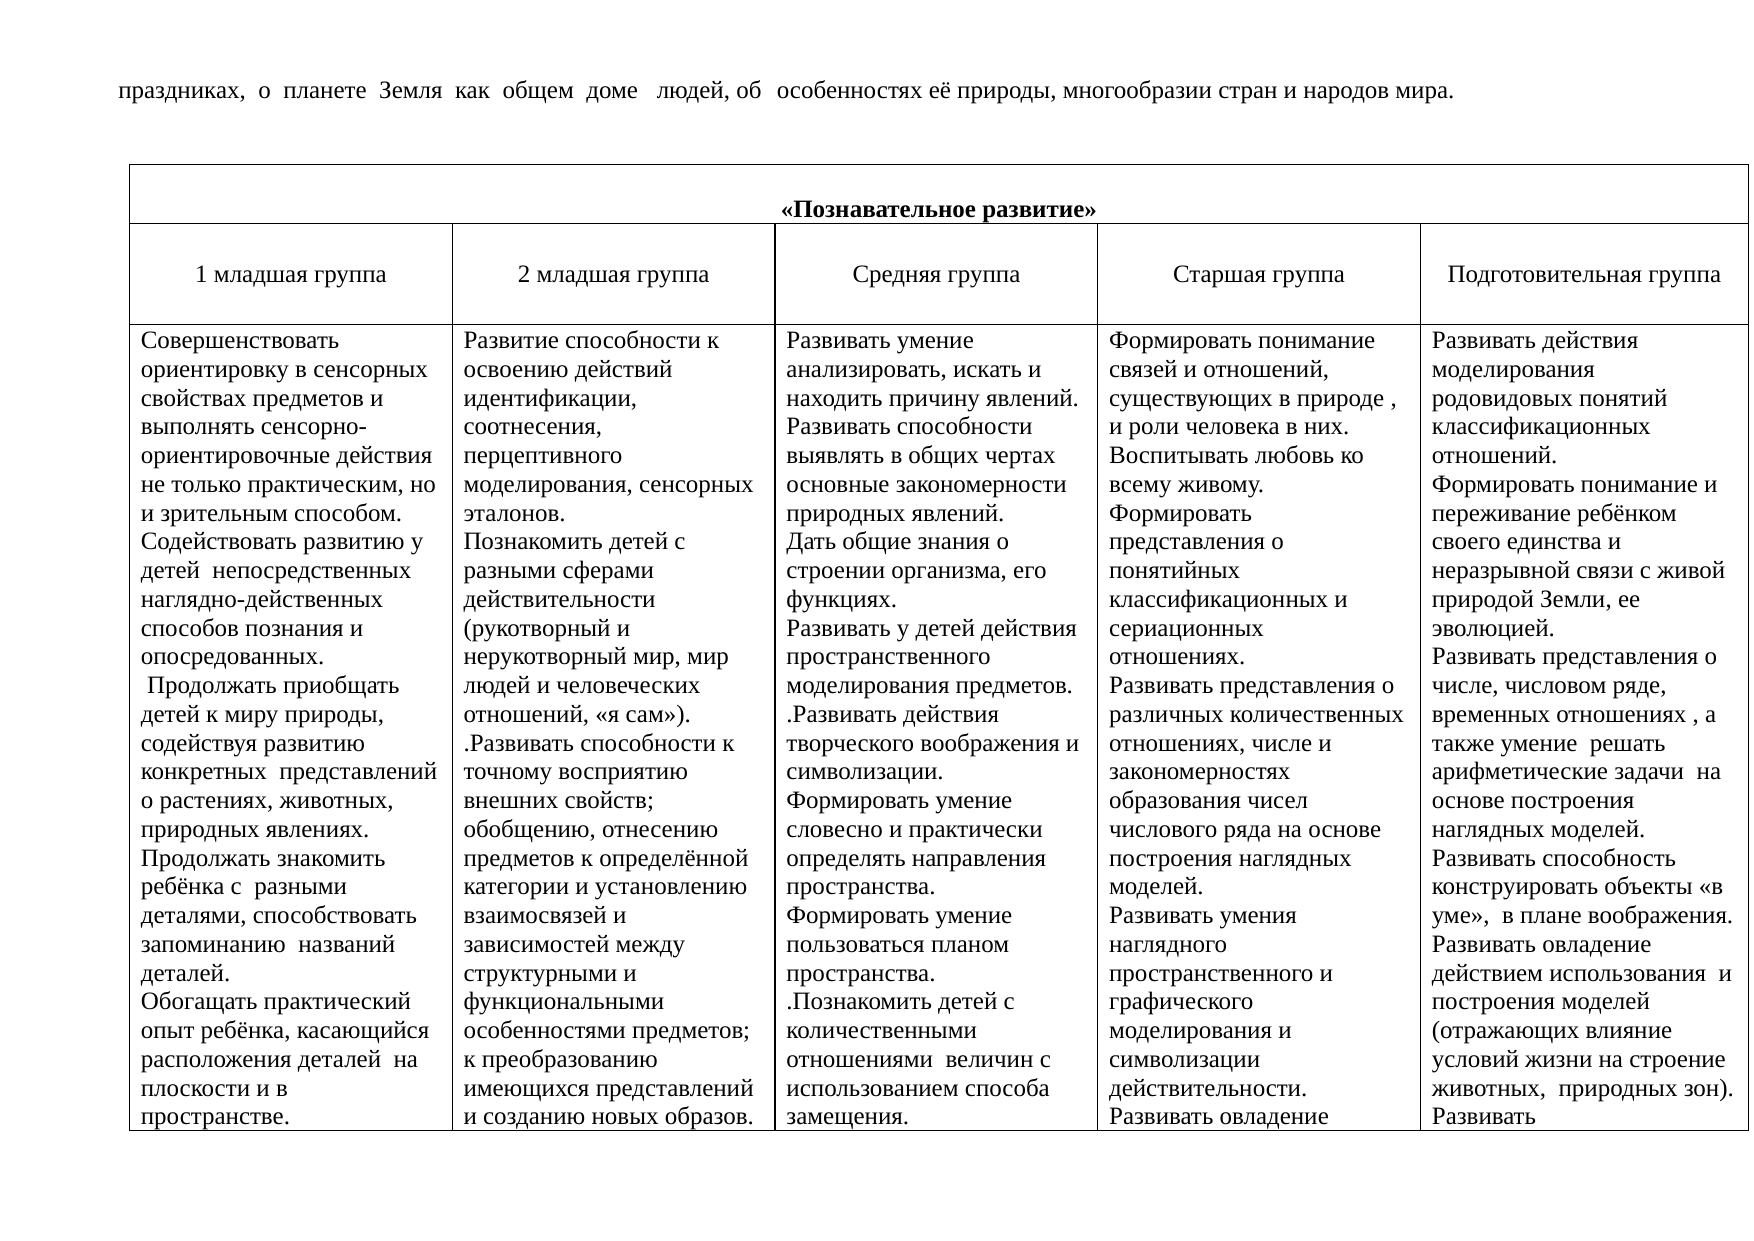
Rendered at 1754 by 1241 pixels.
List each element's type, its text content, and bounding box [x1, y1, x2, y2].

table_cell Старшая группа [1098, 224, 1420, 324]
table_cell Подготовительная группа [1421, 224, 1748, 324]
table_cell Развивать действия моделирования родовидовых понятий классификационных отношений. Формировать понимание и переживание ребёнком своего единства и неразрывной связи с живой природой Земли, ее эволюцией. Развивать представления о числе, числовом ряде, временных отношениях , а также умение решать арифметические задачи на основе построения наглядных моделей. Развивать способность конструировать объекты «в уме», в плане воображения. Развивать овладение действием использования и построения моделей (отражающих влияние условий жизни на строение животных, природных зон). Развивать [1421, 325, 1748, 1130]
table_cell Совершенствовать ориентировку в сенсорных свойствах предметов и выполнять сенсорно-ориентировочные действия не только практическим, но и зрительным способом. Содействовать развитию у детей непосредственных наглядно-действенных способов познания и опосредованных. Продолжать приобщать детей к миру природы, содействуя развитию конкретных представлений о растениях, животных, природных явлениях. Продолжать знакомить ребёнка с разными деталями, способствовать запоминанию названий деталей. Обогащать практический опыт ребёнка, касающийся расположения деталей на плоскости и в пространстве. [130, 325, 452, 1130]
table_cell Средняя группа [776, 224, 1097, 324]
table_cell Развивать умение анализировать, искать и находить причину явлений. Развивать способности выявлять в общих чертах основные закономерности природных явлений. Дать общие знания о строении организма, его функциях. Развивать у детей действия пространственного моделирования предметов. .Развивать действия творческого воображения и символизации. Формировать умение словесно и практически определять направления пространства. Формировать умение пользоваться планом пространства. .Познакомить детей с количественными отношениями величин с использованием способа замещения. [776, 325, 1097, 1130]
table_cell 2 младшая группа [453, 224, 774, 324]
text праздниках, о планете Земля как общем доме людей, об особенностях её природы, многообразии стран и народов мира. [118, 74, 1665, 106]
table_cell 1 младшая группа [130, 224, 452, 324]
table_header «Познавательное развитие» [130, 165, 1748, 222]
table_cell Формировать понимание связей и отношений, существующих в природе , и роли человека в них. Воспитывать любовь ко всему живому. Формировать представления о понятийных классификационных и сериационных отношениях. Развивать представления о различных количественных отношениях, числе и закономерностях образования чисел числового ряда на основе построения наглядных моделей. Развивать умения наглядного пространственного и графического моделирования и символизации действительности. Развивать овладение [1098, 325, 1420, 1130]
table_cell Развитие способности к освоению действий идентификации, соотнесения, перцептивного моделирования, сенсорных эталонов. Познакомить детей с разными сферами действительности (рукотворный и нерукотворный мир, мир людей и человеческих отношений, «я сам»). .Развивать способности к точному восприятию внешних свойств; обобщению, отнесению предметов к определённой категории и установлению взаимосвязей и зависимостей между структурными и функциональными особенностями предметов; к преобразованию имеющихся представлений и созданию новых образов. [453, 325, 774, 1130]
